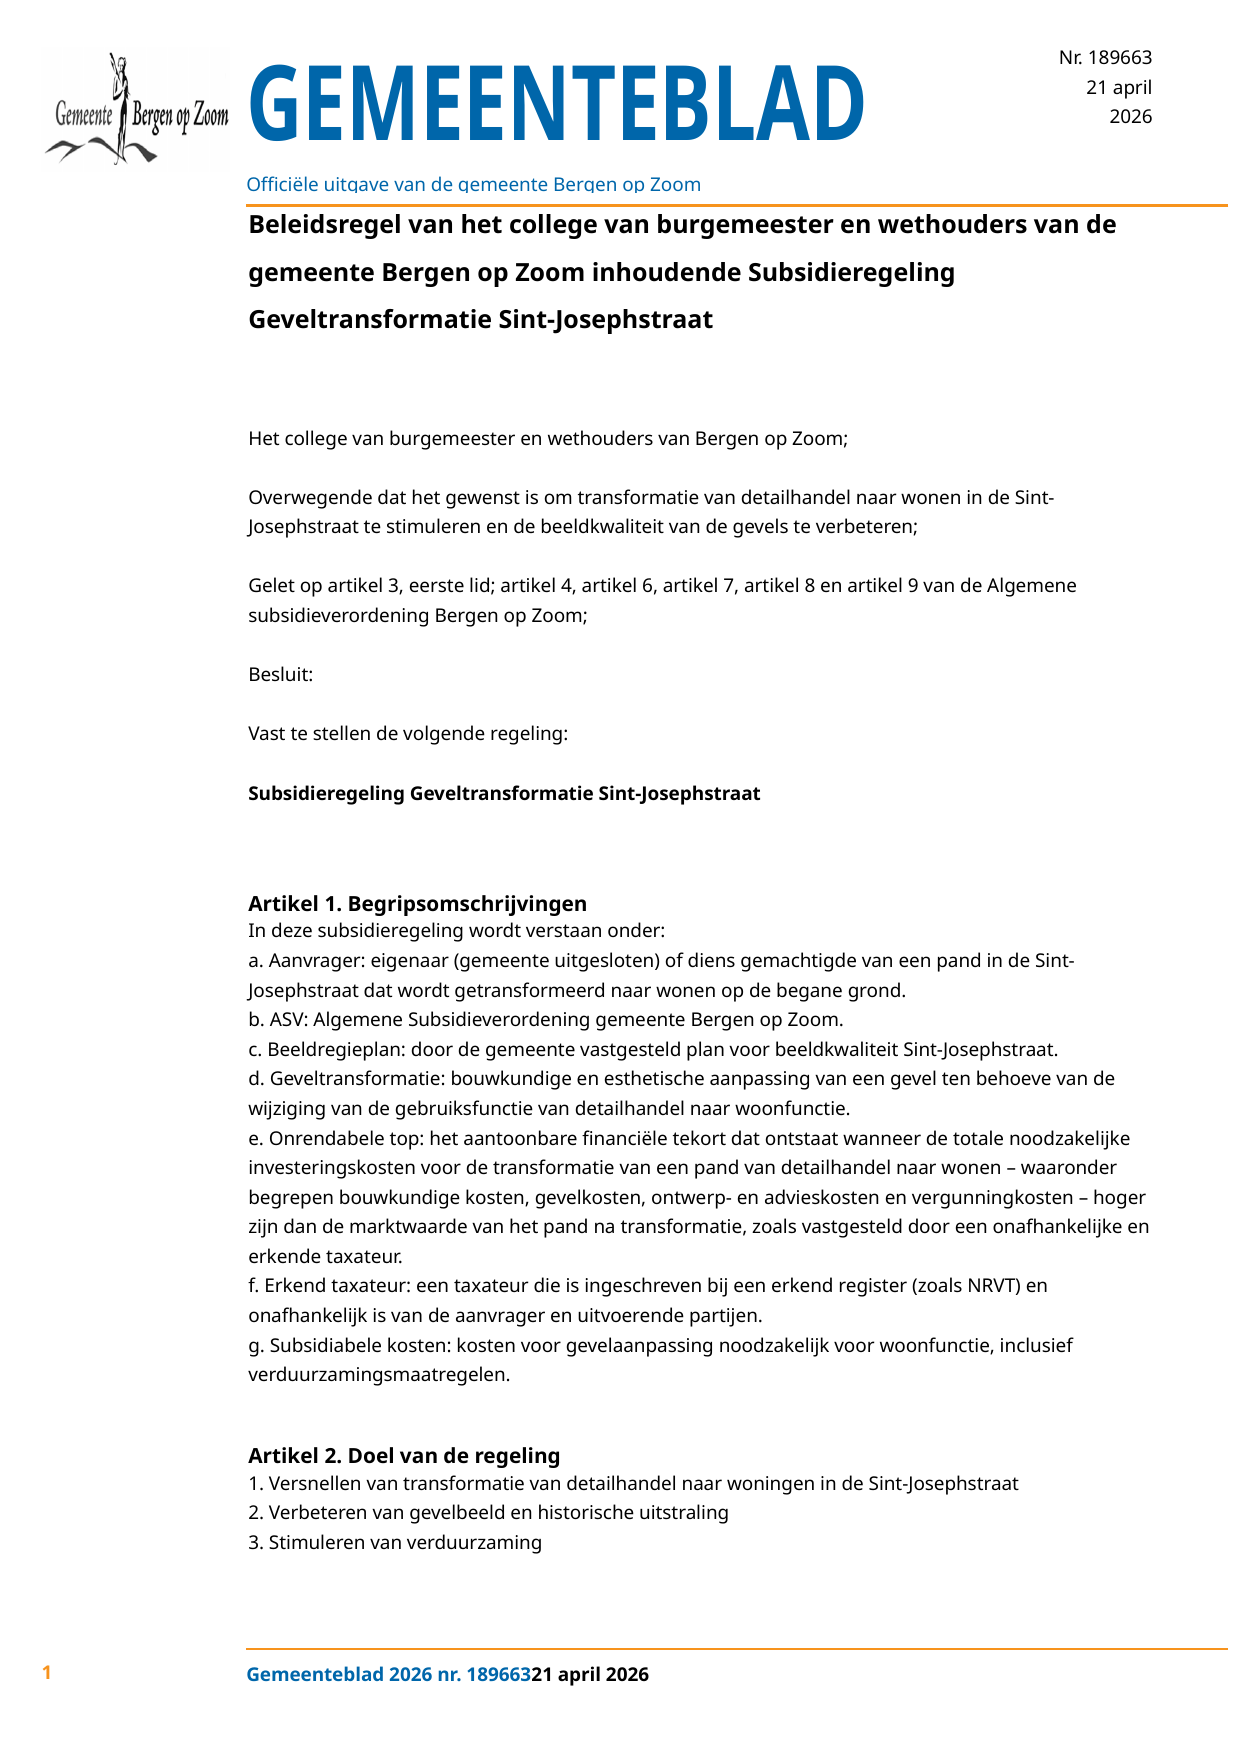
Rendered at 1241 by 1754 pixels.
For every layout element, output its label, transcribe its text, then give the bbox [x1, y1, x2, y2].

text Beleidsregel van het college van burgemeester en wethouders van de gemeente Bergen op Zoom inhoudende Subsidieregeling Geveltransformatie Sint-Josephstraat [248, 207, 1152, 336]
text 3. Stimuleren van verduurzaming [248, 1529, 1152, 1555]
picture [41, 47, 231, 172]
text Overwegende dat het gewenst is om transformatie van detailhandel naar wonen in de Sint-Josephstraat te stimuleren en de beeldkwaliteit van de gevels te verbeteren; [248, 484, 1152, 539]
text f. Erkend taxateur: een taxateur die is ingeschreven bij een erkend register (zoals NRVT) en onafhankelijk is van de aanvrager en uitvoerende partijen. [248, 1273, 1152, 1328]
text Gelet op artikel 3, eerste lid; artikel 4, artikel 6, artikel 7, artikel 8 en artikel 9 van de Algemene subsidieverordening Bergen op Zoom; [248, 573, 1152, 628]
text Artikel 2. Doel van de regeling [248, 1441, 1152, 1470]
text Vast te stellen de volgende regeling: [248, 721, 1152, 746]
text d. Geveltransformatie: bouwkundige en esthetische aanpassing van een gevel ten behoeve van de wijziging van de gebruiksfunctie van detailhandel naar woonfunctie. [248, 1066, 1152, 1121]
text Artikel 1. Begripsomschrijvingen [248, 889, 1152, 918]
text b. ASV: Algemene Subsidieverordening gemeente Bergen op Zoom. [248, 1006, 1152, 1032]
text In deze subsidieregeling wordt verstaan onder: [248, 918, 1152, 943]
text 1. Versnellen van transformatie van detailhandel naar woningen in de Sint-Josephstraat [248, 1470, 1152, 1496]
text 2. Verbeteren van gevelbeeld en historische uitstraling [248, 1499, 1152, 1525]
text c. Beeldregieplan: door de gemeente vastgesteld plan voor beeldkwaliteit Sint-Josephstraat. [248, 1036, 1152, 1062]
text a. Aanvrager: eigenaar (gemeente uitgesloten) of diens gemachtigde van een pand in de Sint-Josephstraat dat wordt getransformeerd naar wonen op de begane grond. [248, 947, 1152, 1003]
text Besluit: [248, 661, 1152, 687]
text g. Subsidiabele kosten: kosten voor gevelaanpassing noodzakelijk voor woonfunctie, inclusief verduurzamingsmaatregelen. [248, 1332, 1152, 1387]
text Subsidieregeling Geveltransformatie Sint-Josephstraat [248, 780, 1152, 805]
text Het college van burgemeester en wethouders van Bergen op Zoom; [248, 425, 1152, 450]
text e. Onrendabele top: het aantoonbare financiële tekort dat ontstaat wanneer de totale noodzakelijke investeringskosten voor de transformatie van een pand van detailhandel naar wonen – waaronder begrepen bouwkundige kosten, gevelkosten, ontwerp- en advieskosten en vergunningkosten – hoger zijn dan de marktwaarde van het pand na transformatie, zoals vastgesteld door een onafhankelijke en erkende taxateur. [248, 1125, 1152, 1269]
